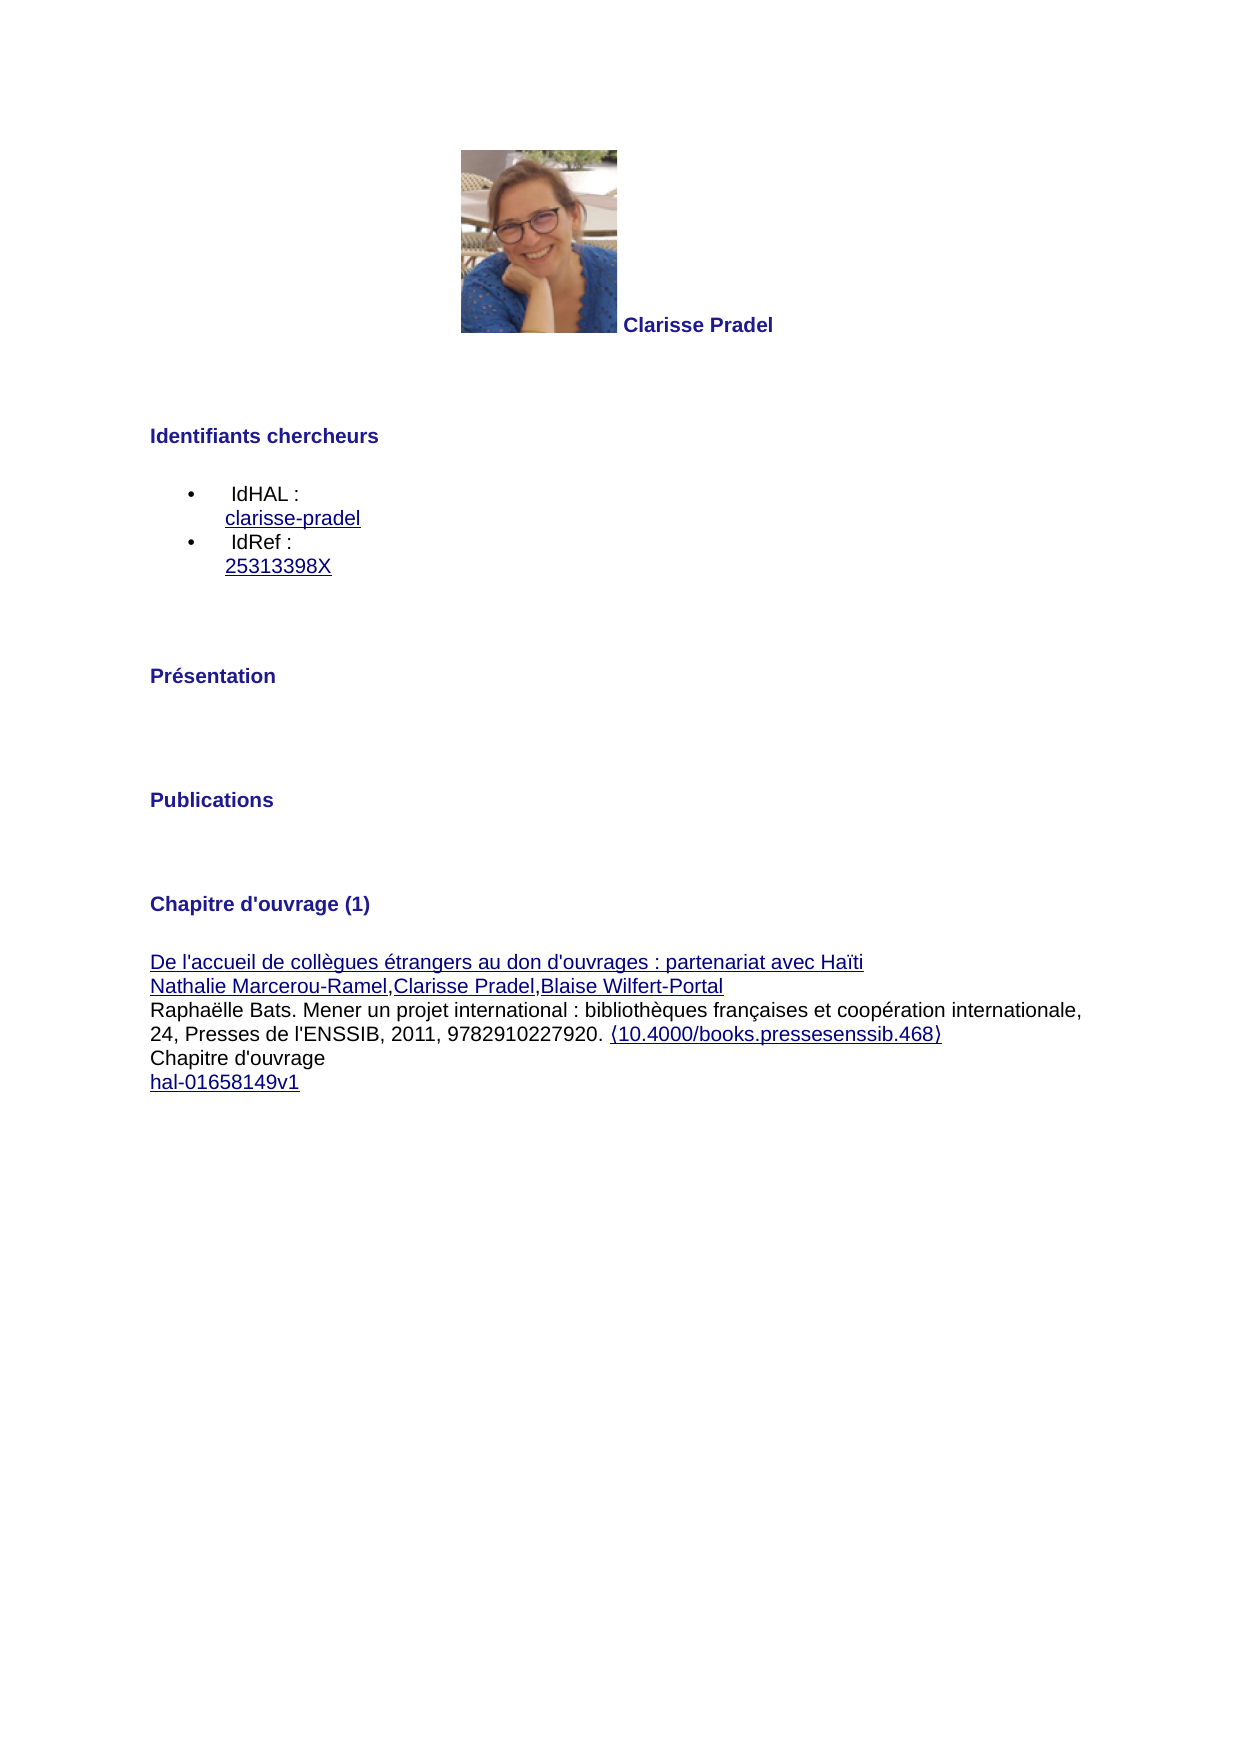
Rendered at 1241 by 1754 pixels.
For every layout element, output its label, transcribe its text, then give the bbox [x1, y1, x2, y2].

table_header De l'accueil de collègues étrangers au don d'ouvrages : partenariat avec Haïti Nathalie Marcerou-Ramel,Clarisse Pradel,Blaise Wilfert-Portal Raphaëlle Bats. Mener un projet international : bibliothèques françaises et coopération internationale, 24, Presses de l'ENSSIB, 2011, 9782910227920. ⟨10.4000/books.pressesenssib.468⟩ Chapitre d'ouvrage hal-01658149v1 [150, 950, 1090, 1093]
picture [461, 150, 618, 333]
subtitle Publications [150, 788, 1090, 812]
subtitle Chapitre d'ouvrage (1) [150, 891, 1090, 915]
subtitle Présentation [150, 664, 1090, 688]
subtitle Clarisse Pradel [150, 150, 1090, 337]
list IdRef : [187, 530, 1090, 554]
list clarisse-pradel [187, 506, 1090, 530]
subtitle Identifiants chercheurs [150, 424, 1090, 448]
list IdHAL : [187, 482, 1090, 506]
list 25313398X [187, 554, 1090, 578]
